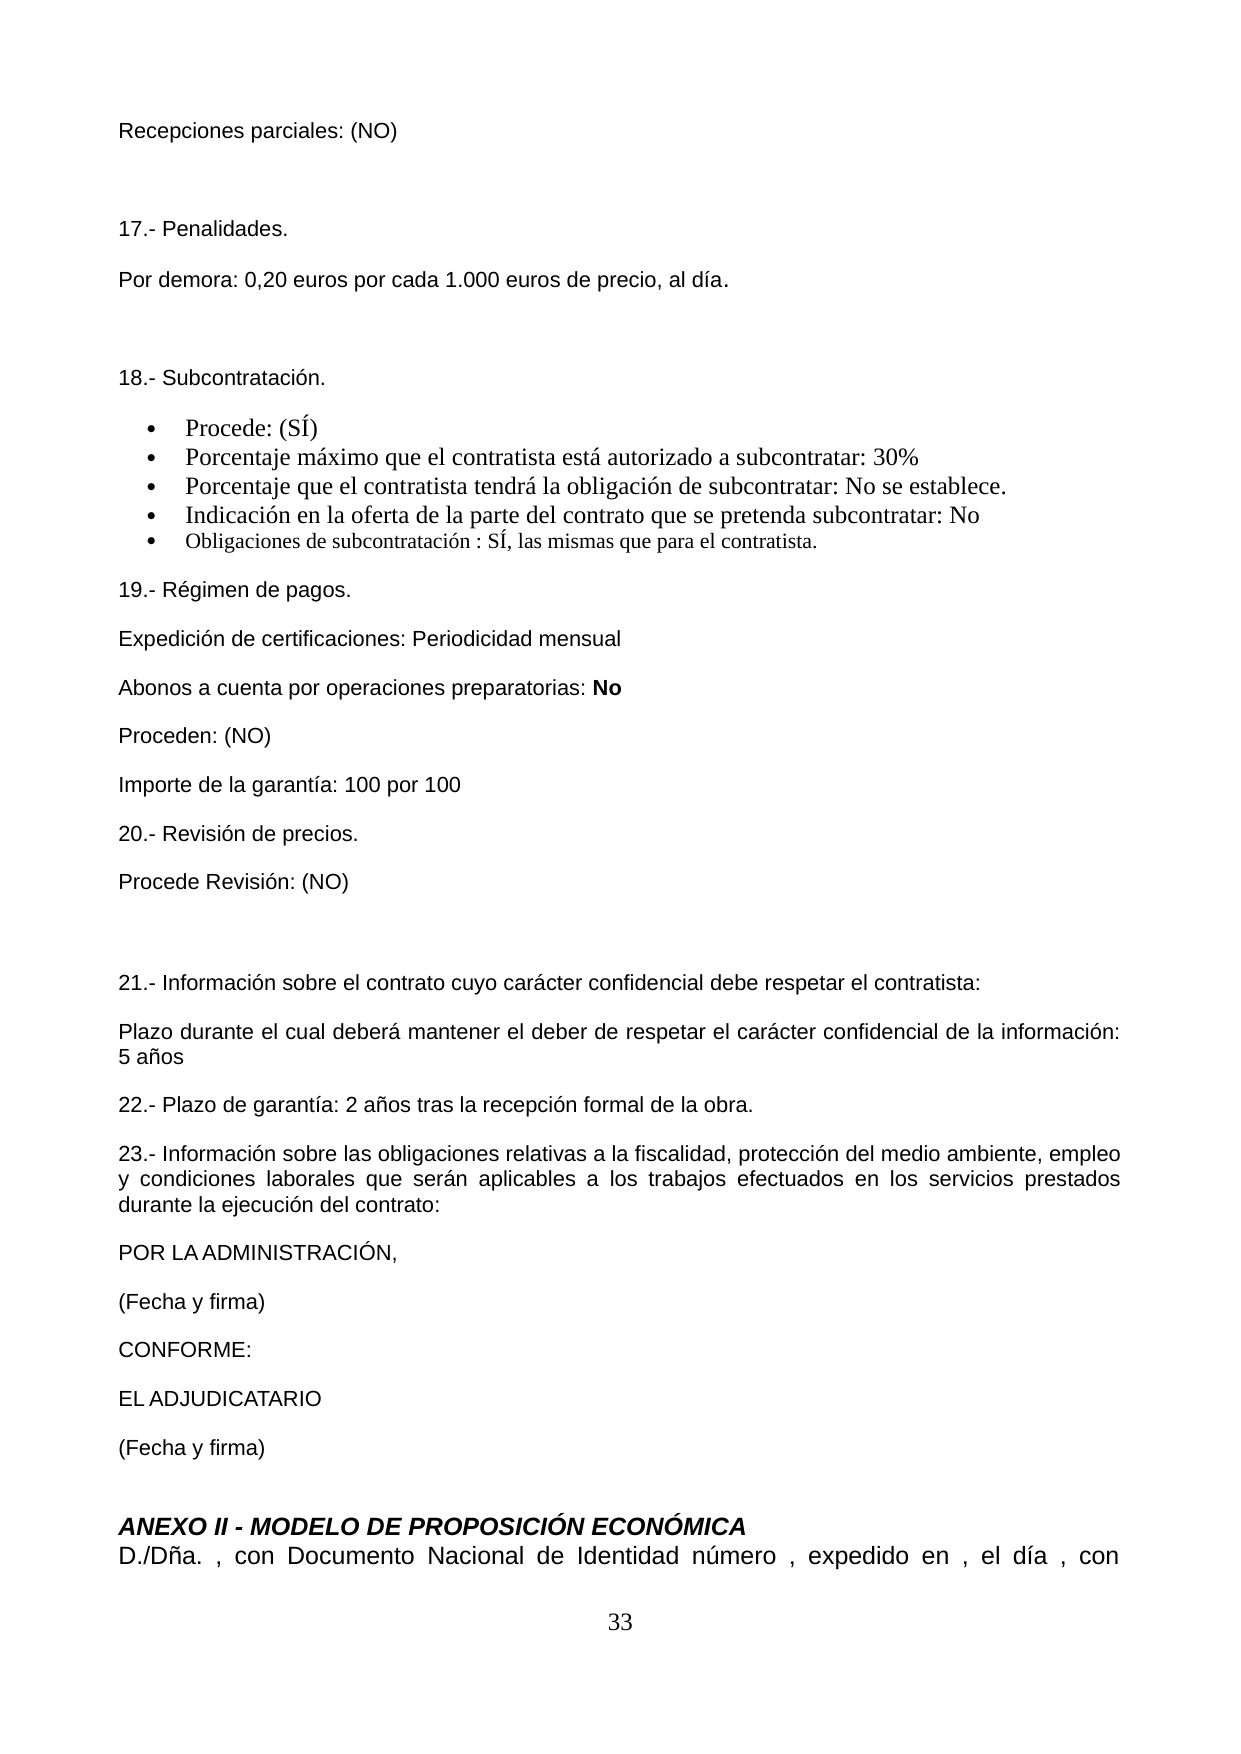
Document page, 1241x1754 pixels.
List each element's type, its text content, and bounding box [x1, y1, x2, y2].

text (Fecha y firma) [118, 1435, 1122, 1460]
list Procede: (SÍ) [148, 413, 1122, 442]
text Importe de la garantía: 100 por 100 [118, 772, 1122, 797]
text 18.- Subcontratación. [118, 365, 1122, 390]
list Obligaciones de subcontratación : SÍ, las mismas que para el contratista. [148, 528, 1122, 554]
text ANEXO II - MODELO DE PROPOSICIÓN ECONÓMICA [118, 1512, 1122, 1541]
text Por demora: 0,20 euros por cada 1.000 euros de precio, al día. [118, 264, 1122, 293]
text 22.- Plazo de garantía: 2 años tras la recepción formal de la obra. [118, 1092, 1122, 1118]
text 21.- Información sobre el contrato cuyo carácter confidencial debe respetar el contratista: [118, 970, 1122, 995]
text Abonos a cuenta por operaciones preparatorias: No [118, 674, 1122, 700]
list Porcentaje máximo que el contratista está autorizado a subcontratar: 30% [148, 442, 1122, 471]
text Plazo durante el cual deberá mantener el deber de respetar el carácter confidencial de la información: 5 años [118, 1018, 1122, 1069]
text D./Dña. , con Documento Nacional de Identidad número , expedido en , el día , con [118, 1541, 1122, 1569]
text CONFORME: [118, 1337, 1122, 1363]
text 17.- Penalidades. [118, 215, 1122, 241]
text Proceden: (NO) [118, 723, 1122, 748]
text Recepciones parciales: (NO) [118, 118, 1122, 143]
list Indicación en la oferta de la parte del contrato que se pretenda subcontratar: No [148, 500, 1122, 528]
list Porcentaje que el contratista tendrá la obligación de subcontratar: No se establece. [148, 471, 1122, 500]
text POR LA ADMINISTRACIÓN, [118, 1240, 1122, 1265]
text Expedición de certificaciones: Periodicidad mensual [118, 626, 1122, 651]
text 20.- Revisión de precios. [118, 820, 1122, 846]
text 19.- Régimen de pagos. [118, 577, 1122, 602]
text (Fecha y firma) [118, 1289, 1122, 1314]
text Procede Revisión: (NO) [118, 869, 1122, 894]
text EL ADJUDICATARIO [118, 1386, 1122, 1411]
text 23.- Información sobre las obligaciones relativas a la fiscalidad, protección del medio ambiente, empleo y condiciones laborales que serán aplicables a los trabajos efectuados en los servicios prestados durante la ejecución del contrato: [118, 1141, 1122, 1217]
